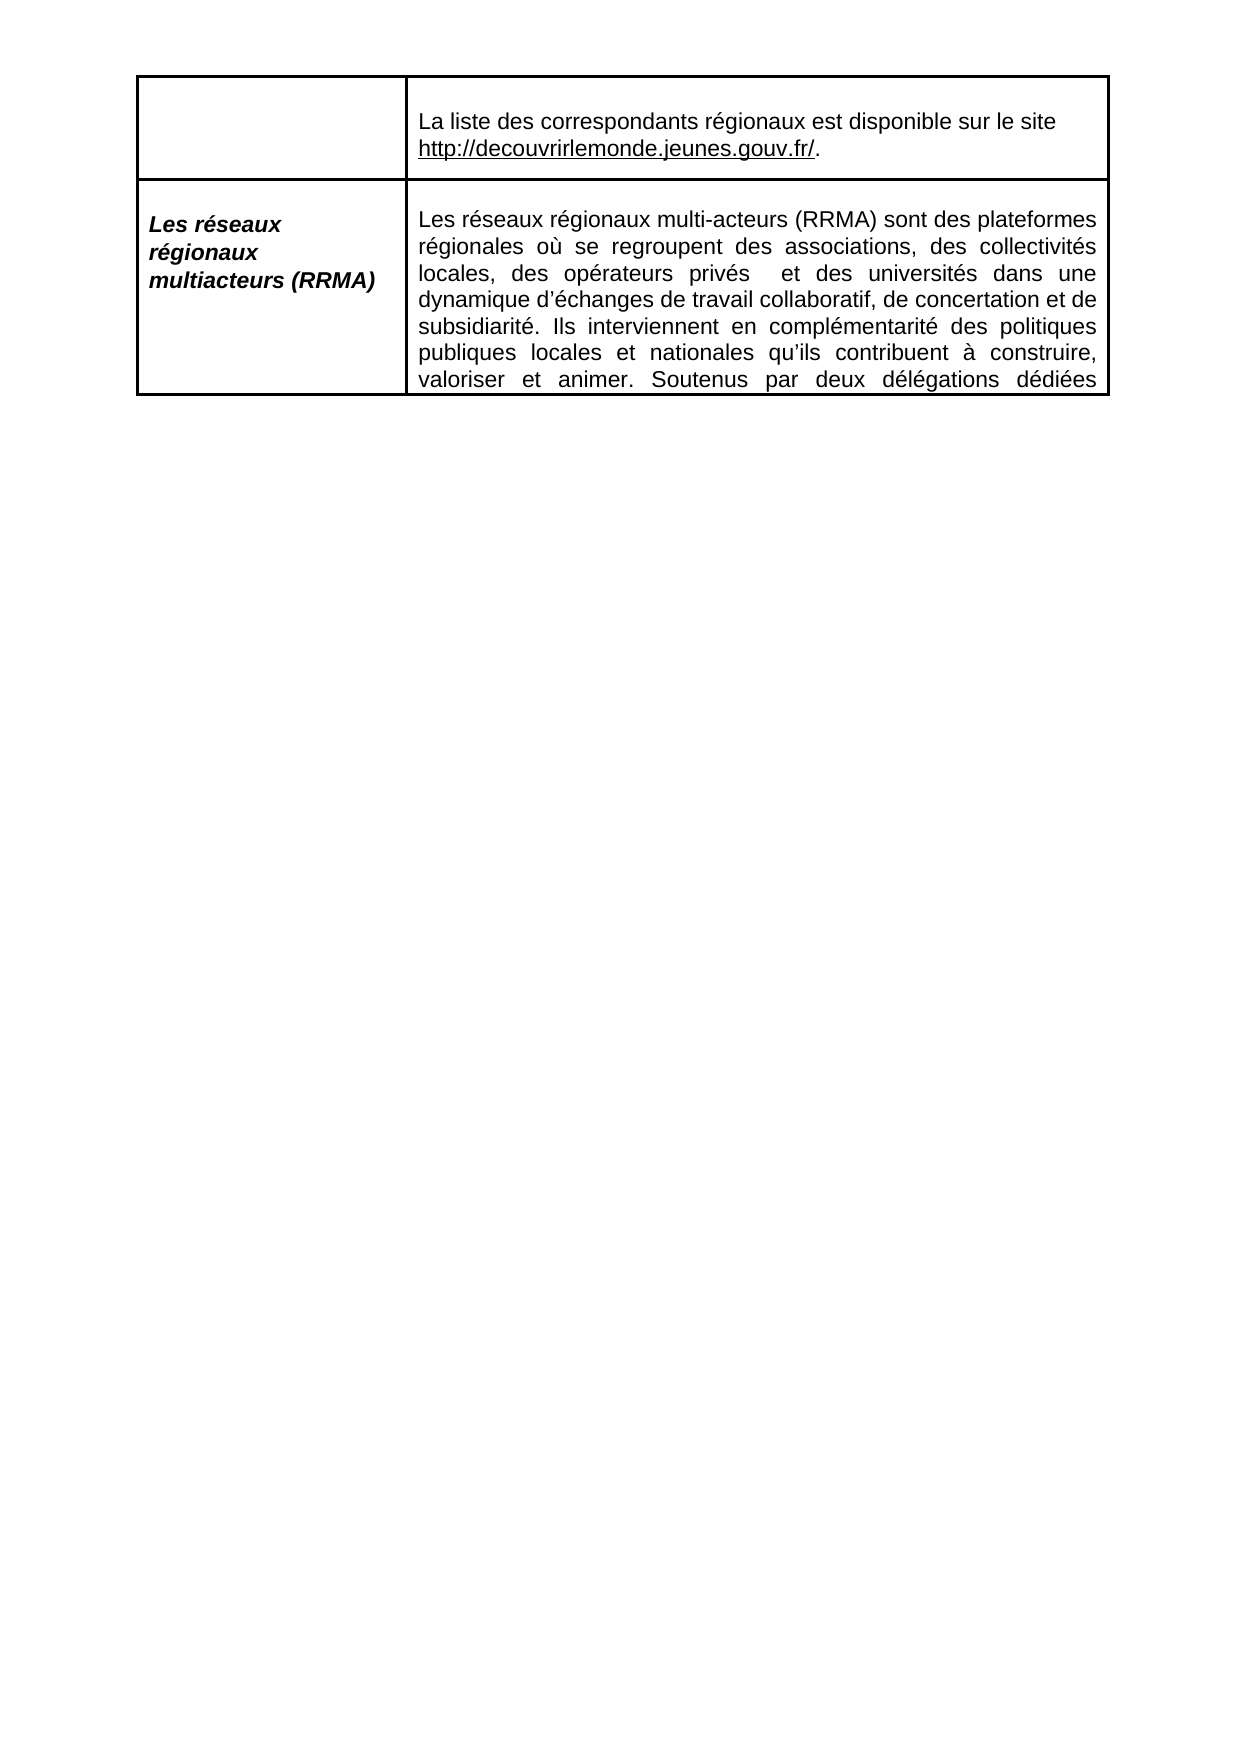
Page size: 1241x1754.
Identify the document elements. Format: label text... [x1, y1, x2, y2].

table_cell Les réseaux régionaux multi-acteurs (RRMA) sont des plateformes régionales où se regroupent des associations, des collectivités locales, des opérateurs privés et des universités dans une dynamique d’échanges de travail collaboratif, de concertation et de subsidiarité. Ils interviennent en complémentarité des politiques publiques locales et nationales qu’ils contribuent à construire, valoriser et animer. Soutenus par deux délégations dédiées [408, 181, 1107, 393]
table_header La liste des correspondants régionaux est disponible sur le site http://decouvrirlemonde.jeunes.gouv.fr/. [408, 78, 1107, 178]
table_cell Les réseaux régionaux multiacteurs (RRMA) [139, 181, 405, 393]
table_header [139, 78, 405, 178]
